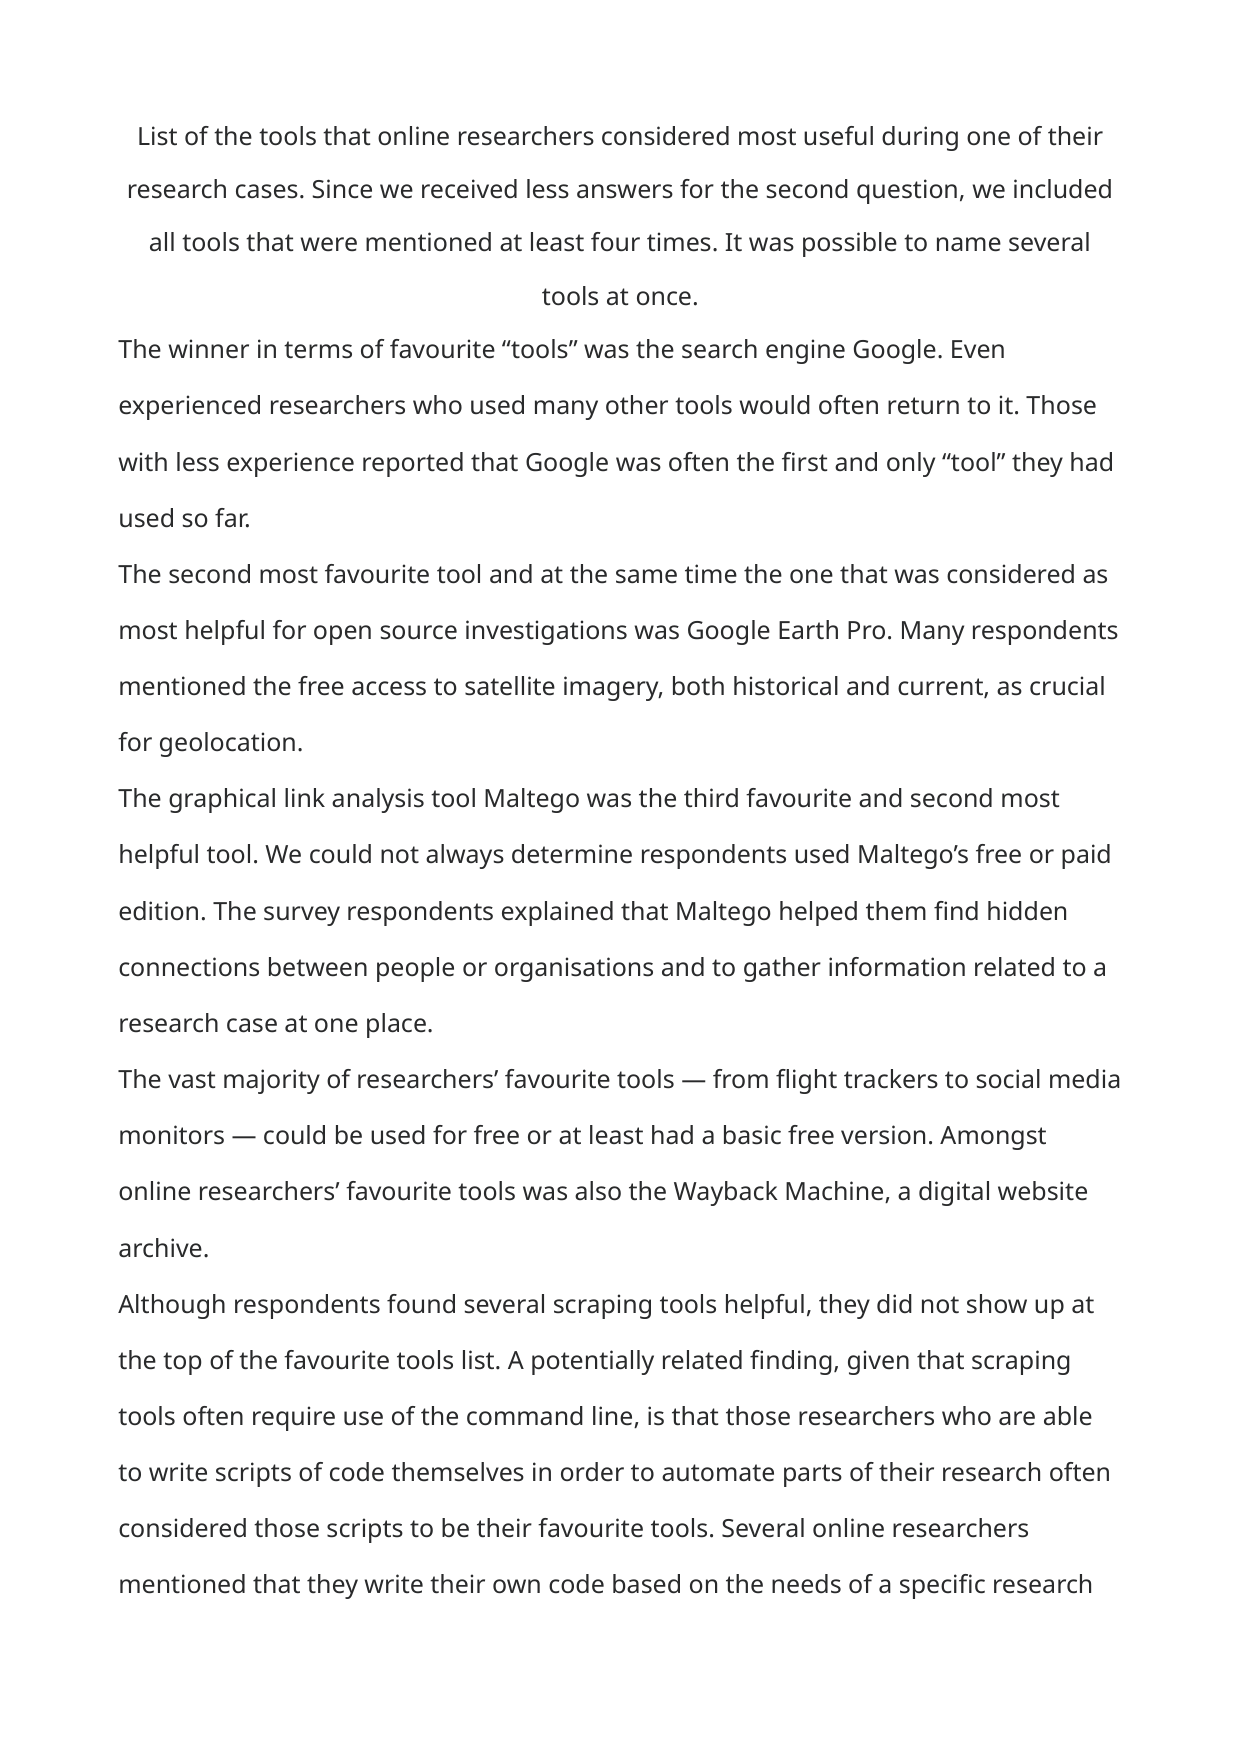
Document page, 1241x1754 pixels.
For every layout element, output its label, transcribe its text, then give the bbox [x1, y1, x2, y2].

text The vast majority of researchers’ favourite tools — from flight trackers to social media monitors — could be used for free or at least had a basic free version. Amongst online researchers’ favourite tools was also the Wayback Machine, a digital website archive. [118, 1062, 1122, 1264]
text The second most favourite tool and at the same time the one that was considered as most helpful for open source investigations was Google Earth Pro. Many respondents mentioned the free access to satellite imagery, both historical and current, as crucial for geolocation. [118, 556, 1122, 759]
text Although respondents found several scraping tools helpful, they did not show up at the top of the favourite tools list. A potentially related finding, given that scraping tools often require use of the command line, is that those researchers who are able to write scripts of code themselves in order to automate parts of their research often considered those scripts to be their favourite tools. Several online researchers mentioned that they write their own code based on the needs of a specific research [118, 1286, 1122, 1601]
text The winner in terms of favourite “tools” was the search engine Google. Even experienced researchers who used many other tools would often return to it. Those with less experience reported that Google was often the first and only “tool” they had used so far. [118, 332, 1122, 534]
text List of the tools that online researchers considered most useful during one of their research cases. Since we received less answers for the second question, we included all tools that were mentioned at least four times. It was possible to name several tools at once. [118, 118, 1122, 312]
text The graphical link analysis tool Maltego was the third favourite and second most helpful tool. We could not always determine respondents used Maltego’s free or paid edition. The survey respondents explained that Maltego helped them find hidden connections between people or organisations and to gather information related to a research case at one place. [118, 781, 1122, 1040]
